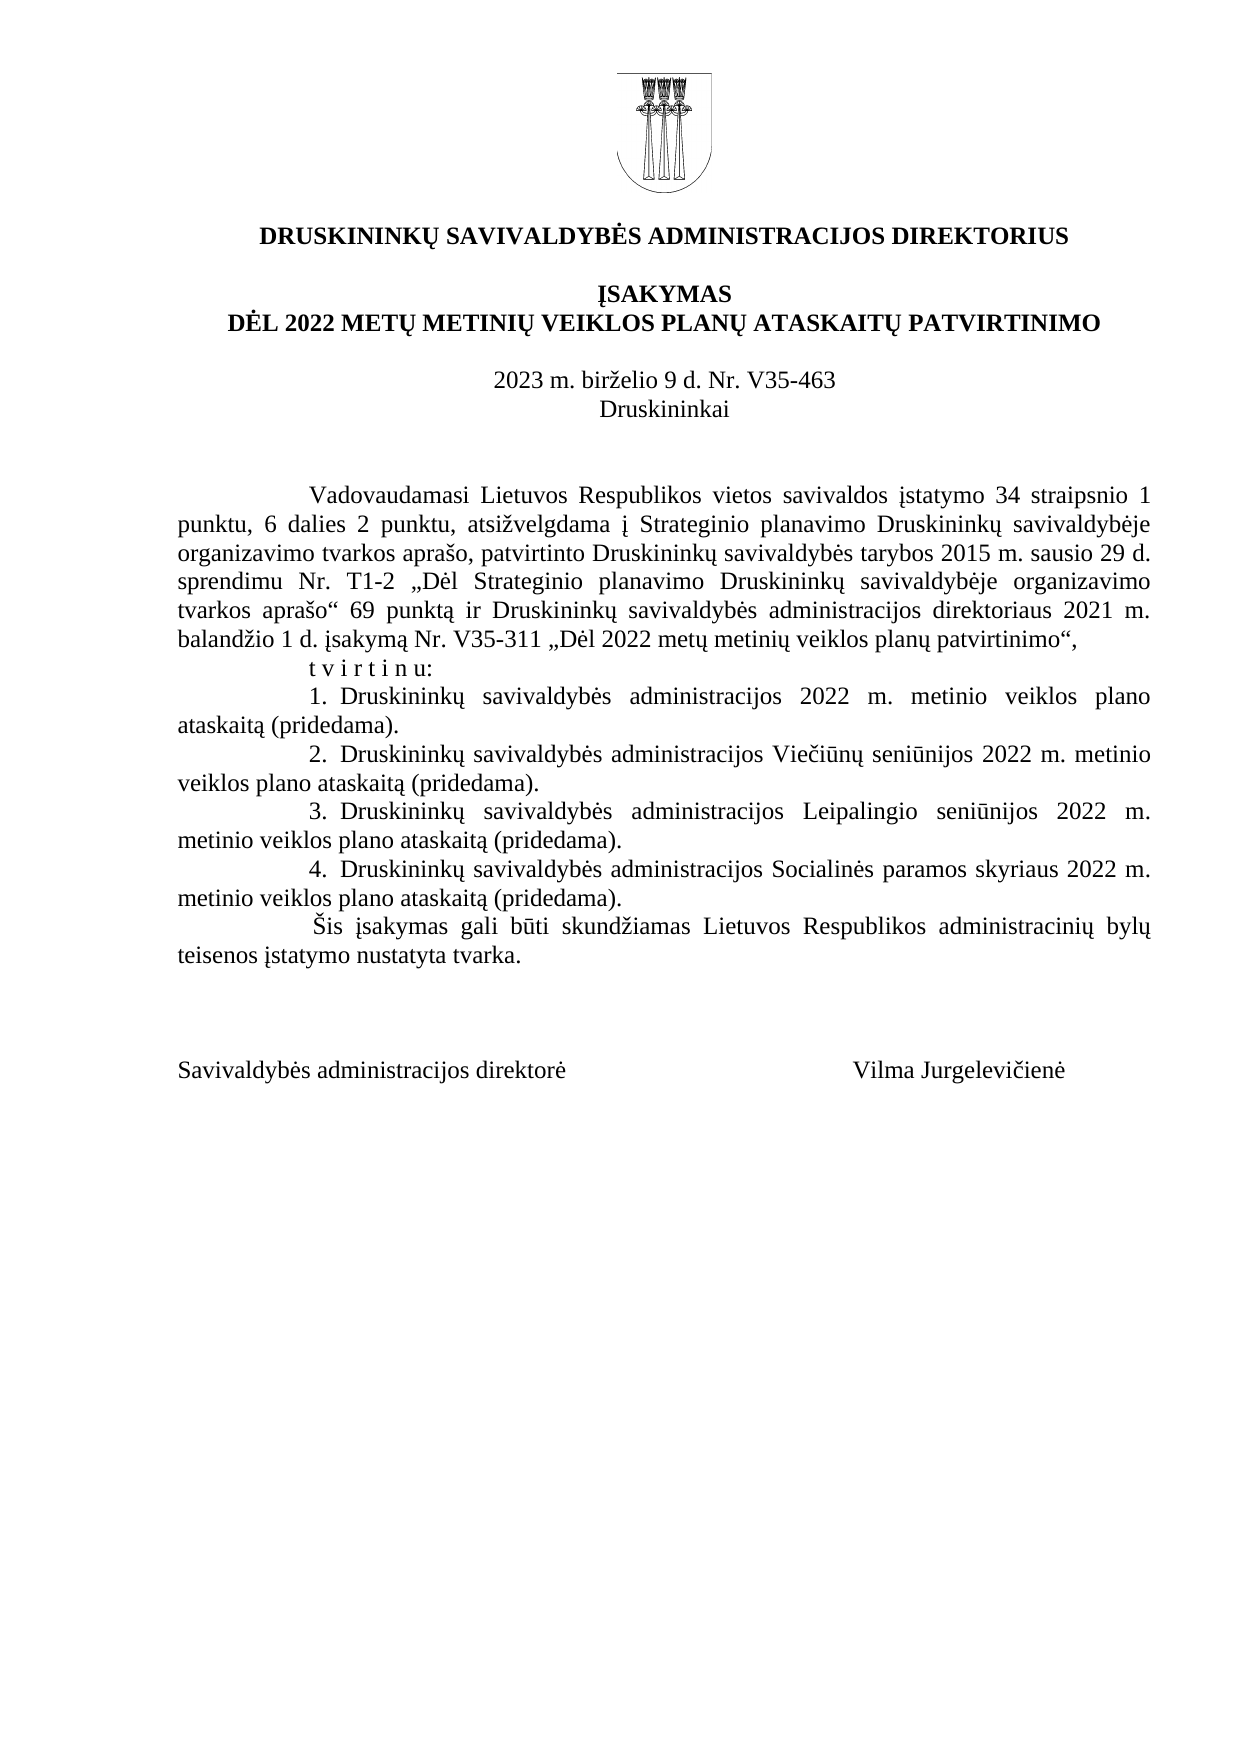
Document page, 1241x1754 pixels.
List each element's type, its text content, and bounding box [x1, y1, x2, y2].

text 4. Druskininkų savivaldybės administracijos Socialinės paramos skyriaus 2022 m. metinio veiklos plano ataskaitą (pridedama). [177, 854, 1152, 911]
text Druskininkai [177, 394, 1152, 423]
text Šis įsakymas gali būti skundžiamas Lietuvos Respublikos administracinių bylų teisenos įstatymo nustatyta tvarka. [177, 911, 1152, 969]
text Vadovaudamasi Lietuvos Respublikos vietos savivaldos įstatymo 34 straipsnio 1 punktu, 6 dalies 2 punktu, atsižvelgdama į Strateginio planavimo Druskininkų savivaldybėje organizavimo tvarkos aprašo, patvirtinto Druskininkų savivaldybės tarybos 2015 m. sausio 29 d. sprendimu Nr. T1-2 „Dėl Strateginio planavimo Druskininkų savivaldybėje organizavimo tvarkos aprašo“ 69 punktą ir Druskininkų savivaldybės administracijos direktoriaus 2021 m. balandžio 1 d. įsakymą Nr. V35-311 „Dėl 2022 metų metinių veiklos planų patvirtinimo“, [177, 480, 1152, 653]
text 3. Druskininkų savivaldybės administracijos Leipalingio seniūnijos 2022 m. metinio veiklos plano ataskaitą (pridedama). [177, 796, 1152, 854]
text 2. Druskininkų savivaldybės administracijos Viečiūnų seniūnijos 2022 m. metinio veiklos plano ataskaitą (pridedama). [177, 739, 1152, 796]
text 2023 m. birželio 9 d. Nr. V35-463 [177, 365, 1152, 394]
text t v i r t i n u: [177, 653, 1152, 681]
text DRUSKININKŲ SAVIVALDYBĖS ADMINISTRACIJOS DIREKTORIUS [177, 221, 1152, 250]
text 1. Druskininkų savivaldybės administracijos 2022 m. metinio veiklos plano ataskaitą (pridedama). [177, 681, 1152, 739]
text Savivaldybės administracijos direktorė Vilma Jurgelevičienė [177, 1055, 1122, 1084]
text ĮSAKYMAS [177, 279, 1152, 308]
text DĖL 2022 METŲ METINIŲ VEIKLOS PLANŲ ATASKAITŲ PATVIRTINIMO [177, 308, 1152, 336]
